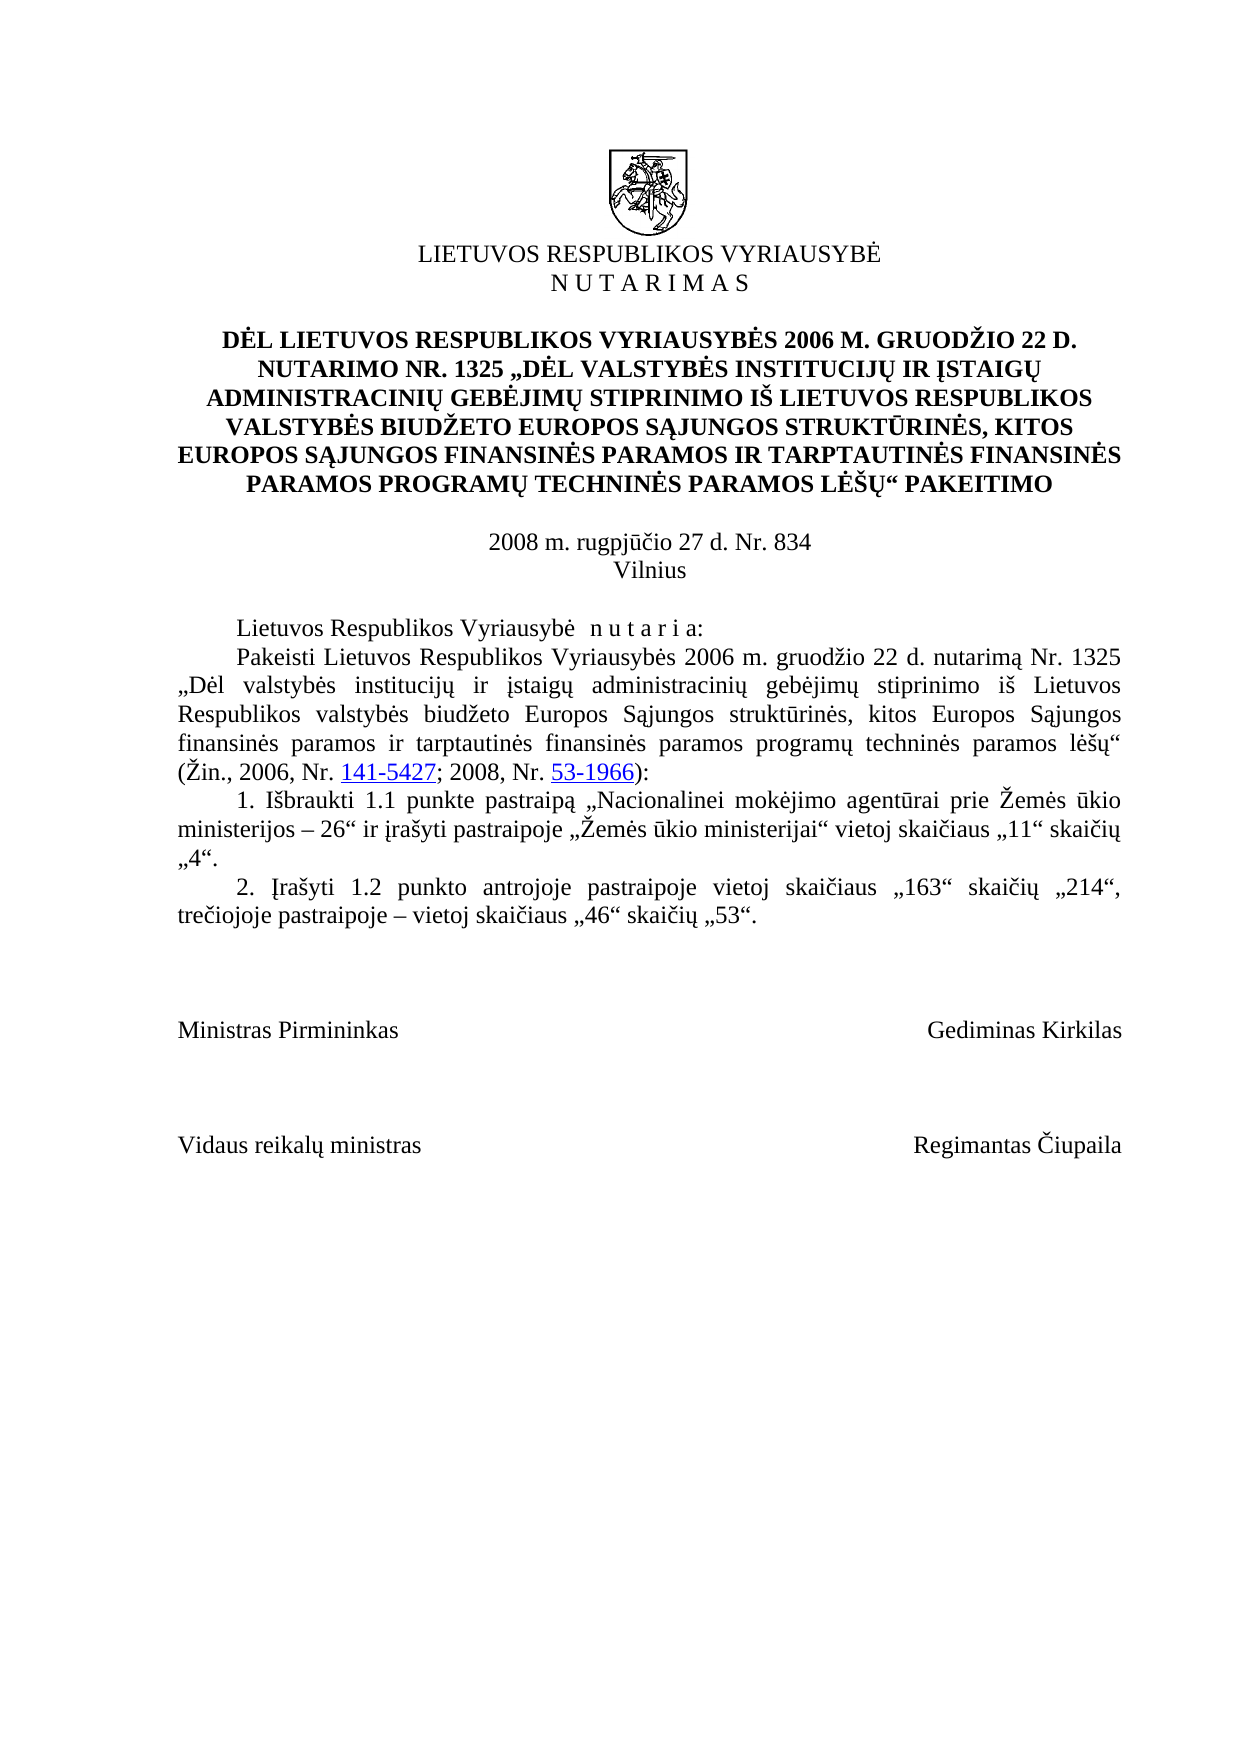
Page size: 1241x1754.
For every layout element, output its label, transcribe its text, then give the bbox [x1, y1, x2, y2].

text Lietuvos Respublikos Vyriausybė [177, 239, 1122, 268]
text 2008 m. rugpjūčio 27 d. Nr. 834 [177, 527, 1122, 555]
text 1. Išbraukti 1.1 punkte pastraipą „Nacionalinei mokėjimo agentūrai prie Žemės ūkio ministerijos – 26“ ir įrašyti pastraipoje „Žemės ūkio ministerijai“ vietoj skaičiaus „11“ skaičių „4“. [177, 785, 1122, 872]
text Ministras Pirmininkas Gediminas Kirkilas [177, 1015, 1122, 1044]
text Vidaus reikalų ministras Regimantas Čiupaila [177, 1130, 1122, 1188]
text DĖL LIETUVOS RESPUBLIKOS VYRIAUSYBĖS 2006 M. GRUODŽIO 22 D. NUTARIMO NR. 1325 „DĖL Valstybės institucijų ir įstaigų administracinių gebėjimų stiprinimo iš Lietuvos Respublikos valstybės biudžeto Europos Sąjungos struktūrinės, kitos europos sąjungos finansinės paramos ir tarptautinės finansinės paramos programų techninės paramos lėšų“ PAKEITIMO [177, 325, 1122, 498]
text 2. Įrašyti 1.2 punkto antrojoje pastraipoje vietoj skaičiaus „163“ skaičių „214“, trečiojoje pastraipoje – vietoj skaičiaus „46“ skaičių „53“. [177, 872, 1122, 929]
text NUTARIMAS [177, 268, 1122, 297]
text Vilnius [177, 555, 1122, 584]
text Lietuvos Respublikos Vyriausybė nutaria: [177, 613, 1122, 642]
text Pakeisti Lietuvos Respublikos Vyriausybės 2006 m. gruodžio 22 d. nutarimą Nr. 1325 „Dėl valstybės institucijų ir įstaigų administracinių gebėjimų stiprinimo iš Lietuvos Respublikos valstybės biudžeto Europos Sąjungos struktūrinės, kitos Europos Sąjungos finansinės paramos ir tarptautinės finansinės paramos programų techninės paramos lėšų“ (Žin., 2006, Nr. 141-5427; 2008, Nr. 53-1966): [177, 642, 1122, 785]
